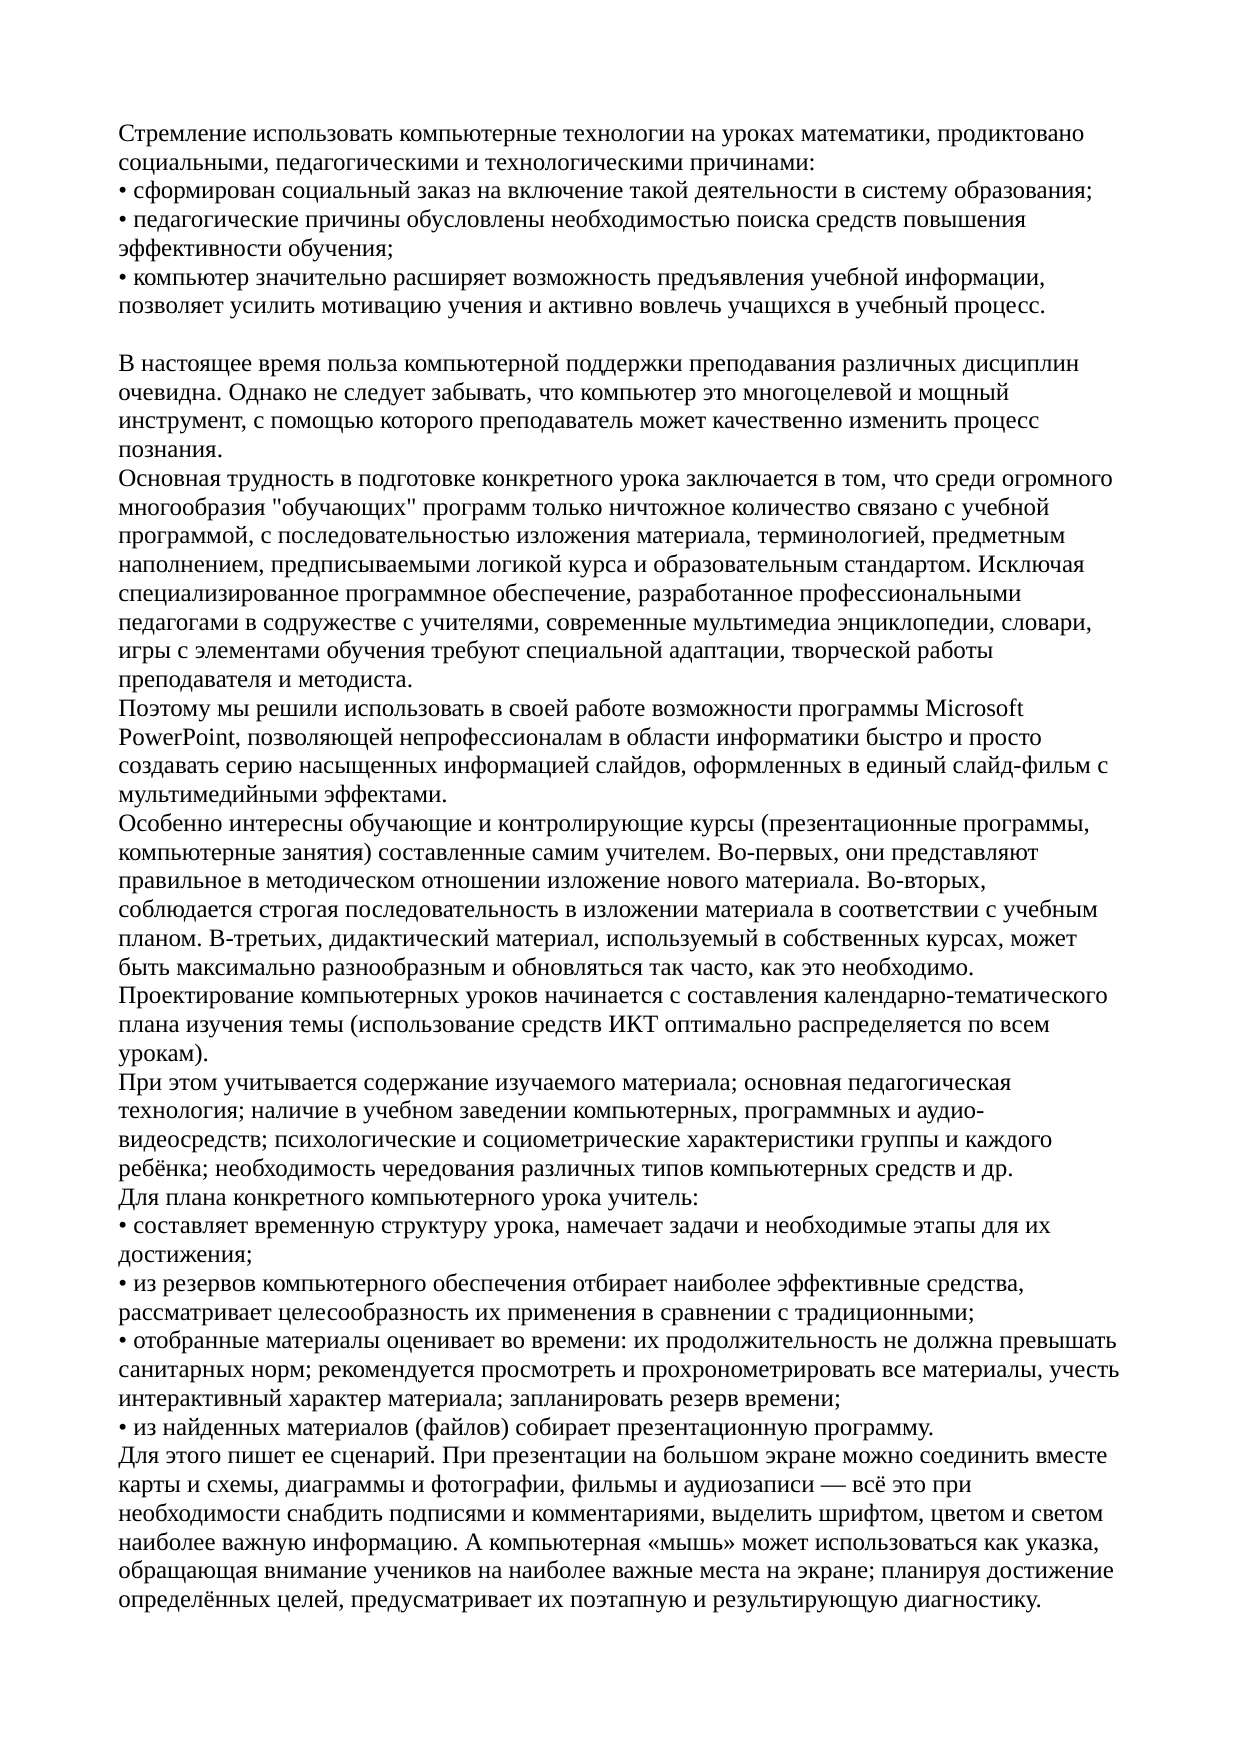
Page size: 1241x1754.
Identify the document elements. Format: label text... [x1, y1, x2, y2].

text Стремление использовать компьютерные технологии на уроках математики, продиктовано социальными, педагогическими и технологическими причинами: • сформирован социальный заказ на включение такой деятельности в систему образования; • педагогические причины обусловлены необходимостью поиска средств повышения эффективности обучения; • компьютер значительно расширяет возможность предъявления учебной информации, позволяет усилить мотивацию учения и активно вовлечь учащихся в учебный процесс. В настоящее время польза компьютерной поддержки преподавания различных дисциплин очевидна. Однако не следует забывать, что компьютер это многоцелевой и мощный инструмент, с помощью которого преподаватель может качественно изменить процесс познания. Основная трудность в подготовке конкретного урока заключается в том, что среди огромного многообразия "обучающих" программ только ничтожное количество связано с учебной программой, с последовательностью изложения материала, терминологией, предметным наполнением, предписываемыми логикой курса и образовательным стандартом. Исключая специализированное программное обеспечение, разработанное профессиональными педагогами в содружестве с учителями, современные мультимедиа энциклопедии, словари, игры с элементами обучения требуют специальной адаптации, творческой работы преподавателя и методиста. Поэтому мы решили использовать в своей работе возможности программы Microsoft PowerPoint, позволяющей непрофессионалам в области информатики быстро и просто создавать серию насыщенных информацией слайдов, оформленных в единый слайд-фильм с мультимедийными эффектами. Особенно интересны обучающие и контролирующие курсы (презентационные программы, компьютерные занятия) составленные самим учителем. Во-первых, они представляют правильное в методическом отношении изложение нового материала. Во-вторых, соблюдается строгая последовательность в изложении материала в соответствии с учебным планом. В-третьих, дидактический материал, используемый в собственных курсах, может быть максимально разнообразным и обновляться так часто, как это необходимо. Проектирование компьютерных уроков начинается с составления календарно-тематического плана изучения темы (использование средств ИКТ оптимально распределяется по всем урокам). При этом учитывается содержание изучаемого материала; основная педагогическая технология; наличие в учебном заведении компьютерных, программных и аудио-видеосредств; психологические и социометрические характеристики группы и каждого ребёнка; необходимость чередования различных типов компьютерных средств и др. Для плана конкретного компьютерного урока учитель: • составляет временную структуру урока, намечает задачи и необходимые этапы для их достижения; • из резервов компьютерного обеспечения отбирает наиболее эффективные средства, рассматривает целесообразность их применения в сравнении с традиционными; • отобранные материалы оценивает во времени: их продолжительность не должна превышать санитарных норм; рекомендуется просмотреть и прохронометрировать все материалы, учесть интерактивный характер материала; запланировать резерв времени; • из найденных материалов (файлов) собирает презентационную программу. Для этого пишет ее сценарий. При презентации на большом экране можно соединить вместе карты и схемы, диаграммы и фотографии, фильмы и аудиозаписи — всё это при необходимости снабдить подписями и комментариями, выделить шрифтом, цветом и светом наиболее важную информацию. А компьютерная «мышь» может использоваться как указка, обращающая внимание учеников на наиболее важные места на экране; планируя достижение определённых целей, предусматривает их поэтапную и результирующую диагностику. [118, 118, 1122, 1613]
